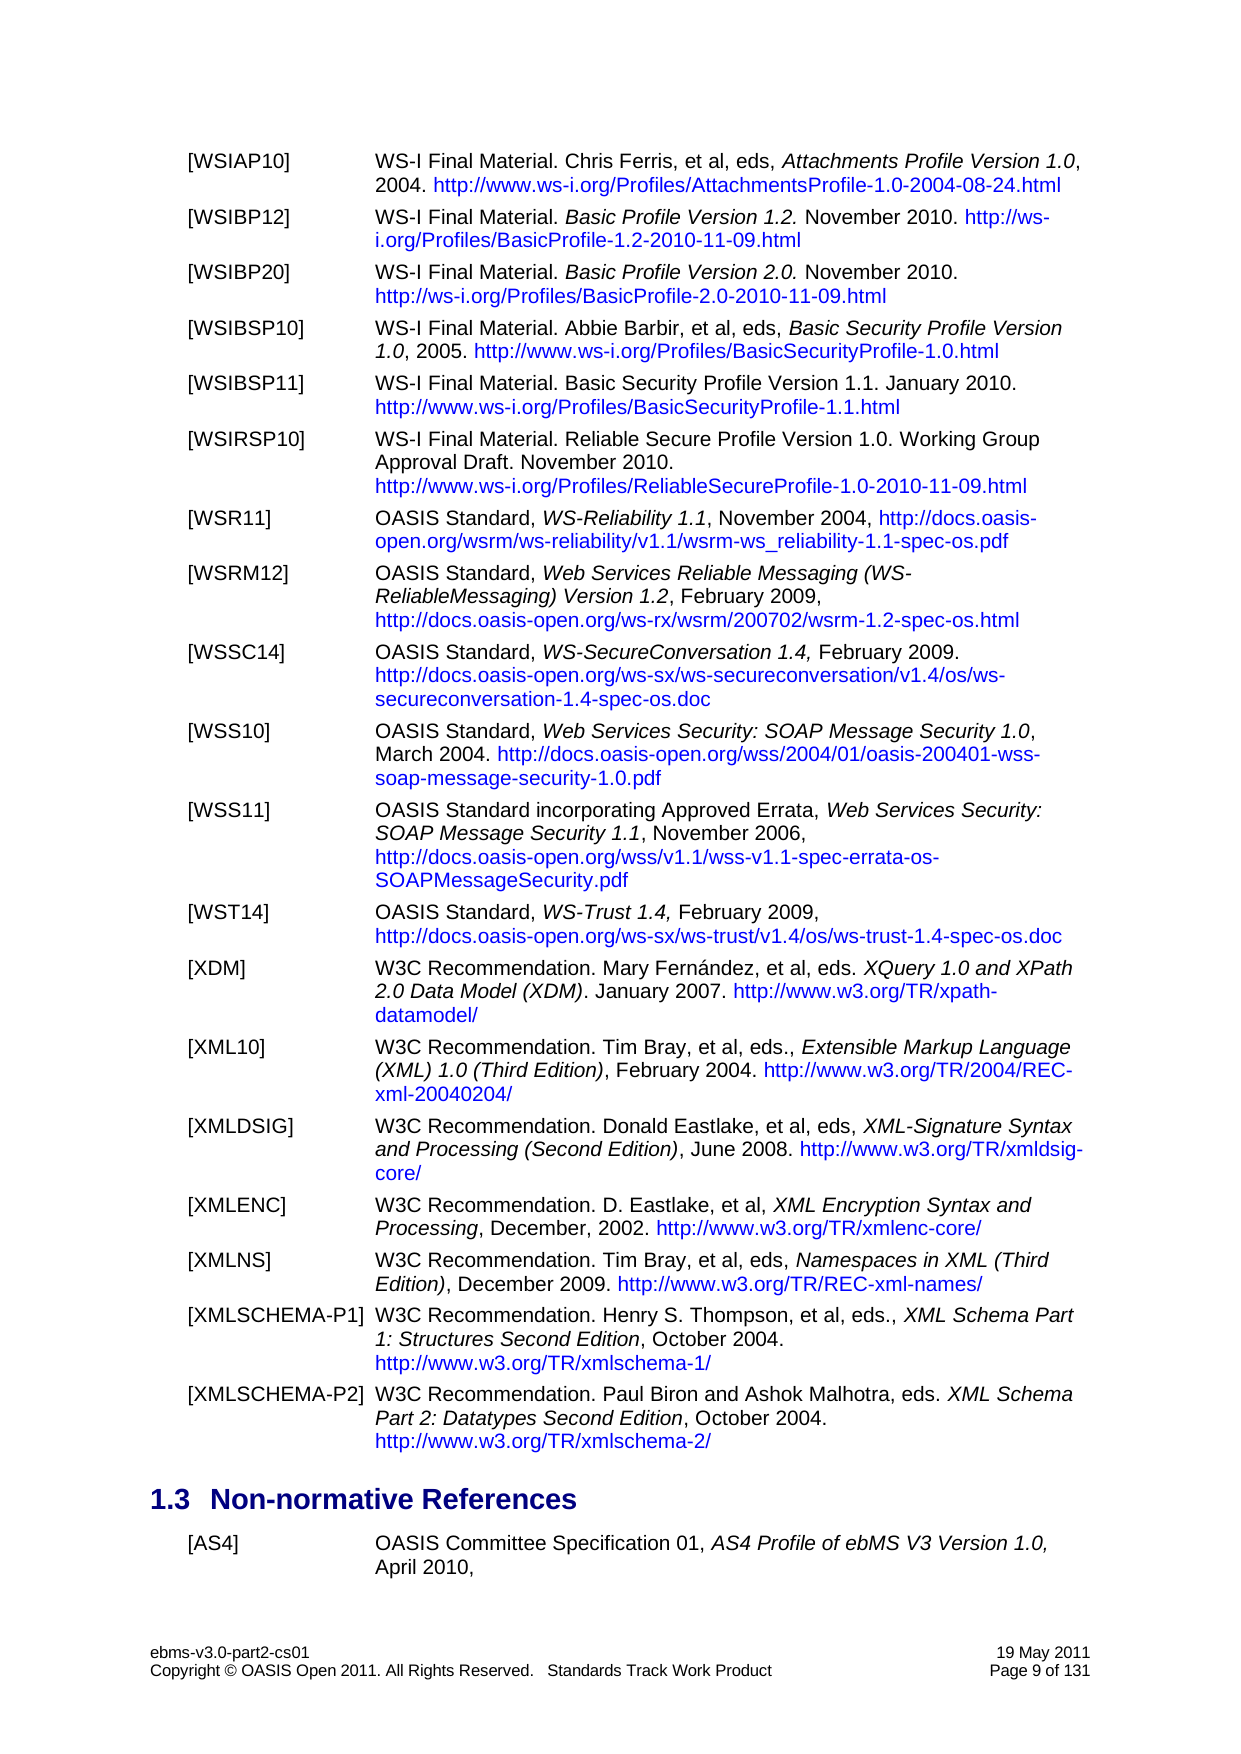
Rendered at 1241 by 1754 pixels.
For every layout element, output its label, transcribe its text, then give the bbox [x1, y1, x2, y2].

text [WSR11] OASIS Standard, WS-Reliability 1.1, November 2004, http://docs.oasis-open.org/wsrm/ws-reliability/v1.1/wsrm-ws_reliability-1.1-spec-os.pdf [187, 506, 1090, 553]
subtitle Non-normative References [150, 1483, 1090, 1515]
text [WSIBP12] WS-I Final Material. Basic Profile Version 1.2. November 2010. http://ws-i.org/Profiles/BasicProfile-1.2-2010-11-09.html [187, 205, 1090, 252]
text [XML10] W3C Recommendation. Tim Bray, et al, eds., Extensible Markup Language (XML) 1.0 (Third Edition), February 2004. http://www.w3.org/TR/2004/REC-xml-20040204/ [187, 1035, 1090, 1106]
text [XMLDSIG] W3C Recommendation. Donald Eastlake, et al, eds, XML-Signature Syntax and Processing (Second Edition), June 2008. http://www.w3.org/TR/xmldsig-core/ [187, 1114, 1090, 1185]
text [WSIBP20] WS-I Final Material. Basic Profile Version 2.0. November 2010. http://ws-i.org/Profiles/BasicProfile-2.0-2010-11-09.html [187, 261, 1090, 308]
text [WSS10] OASIS Standard, Web Services Security: SOAP Message Security 1.0, March 2004. http://docs.oasis-open.org/wss/2004/01/oasis-200401-wss-soap-message-security-1.0.pdf [187, 719, 1090, 790]
text [WSRM12] OASIS Standard, Web Services Reliable Messaging (WS-ReliableMessaging) Version 1.2, February 2009, http://docs.oasis-open.org/ws-rx/wsrm/200702/wsrm-1.2-spec-os.html [187, 561, 1090, 632]
text [XMLNS] W3C Recommendation. Tim Bray, et al, eds, Namespaces in XML (Third Edition), December 2009. http://www.w3.org/TR/REC-xml-names/ [187, 1248, 1090, 1296]
text [WST14] OASIS Standard, WS-Trust 1.4, February 2009, http://docs.oasis-open.org/ws-sx/ws-trust/v1.4/os/ws-trust-1.4-spec-os.doc [187, 901, 1090, 948]
text [WSIAP10] WS-I Final Material. Chris Ferris, et al, eds, Attachments Profile Version 1.0, 2004. http://www.ws-i.org/Profiles/AttachmentsProfile-1.0-2004-08-24.html [187, 150, 1090, 197]
text [XDM] W3C Recommendation. Mary Fernández, et al, eds. XQuery 1.0 and XPath 2.0 Data Model (XDM). January 2007. http://www.w3.org/TR/xpath-datamodel/ [187, 956, 1090, 1027]
text [WSS11] OASIS Standard incorporating Approved Errata, Web Services Security: SOAP Message Security 1.1, November 2006, http://docs.oasis-open.org/wss/v1.1/wss-v1.1-spec-errata-os-SOAPMessageSecurity.pdf [187, 798, 1090, 892]
text [WSIBSP10] WS-I Final Material. Abbie Barbir, et al, eds, Basic Security Profile Version 1.0, 2005. http://www.ws-i.org/Profiles/BasicSecurityProfile-1.0.html [187, 316, 1090, 363]
text [WSIRSP10] WS-I Final Material. Reliable Secure Profile Version 1.0. Working Group Approval Draft. November 2010. http://www.ws-i.org/Profiles/ReliableSecureProfile-1.0-2010-11-09.html [187, 427, 1090, 498]
text [WSIBSP11] WS-I Final Material. Basic Security Profile Version 1.1. January 2010. http://www.ws-i.org/Profiles/BasicSecurityProfile-1.1.html [187, 372, 1090, 419]
text [AS4] OASIS Committee Specification 01, AS4 Profile of ebMS V3 Version 1.0, April 2010, [187, 1532, 1090, 1579]
text [WSSC14] OASIS Standard, WS-SecureConversation 1.4, February 2009. http://docs.oasis-open.org/ws-sx/ws-secureconversation/v1.4/os/ws-secureconversation-1.4-spec-os.doc [187, 640, 1090, 711]
text [XMLSCHEMA-P1] W3C Recommendation. Henry S. Thompson, et al, eds., XML Schema Part 1: Structures Second Edition, October 2004. http://www.w3.org/TR/xmlschema-1/ [187, 1304, 1090, 1374]
text [XMLSCHEMA-P2] W3C Recommendation. Paul Biron and Ashok Malhotra, eds. XML Schema Part 2: Datatypes Second Edition, October 2004. http://www.w3.org/TR/xmlschema-2/ [187, 1383, 1090, 1453]
text [XMLENC] W3C Recommendation. D. Eastlake, et al, XML Encryption Syntax and Processing, December, 2002. http://www.w3.org/TR/xmlenc-core/ [187, 1193, 1090, 1240]
